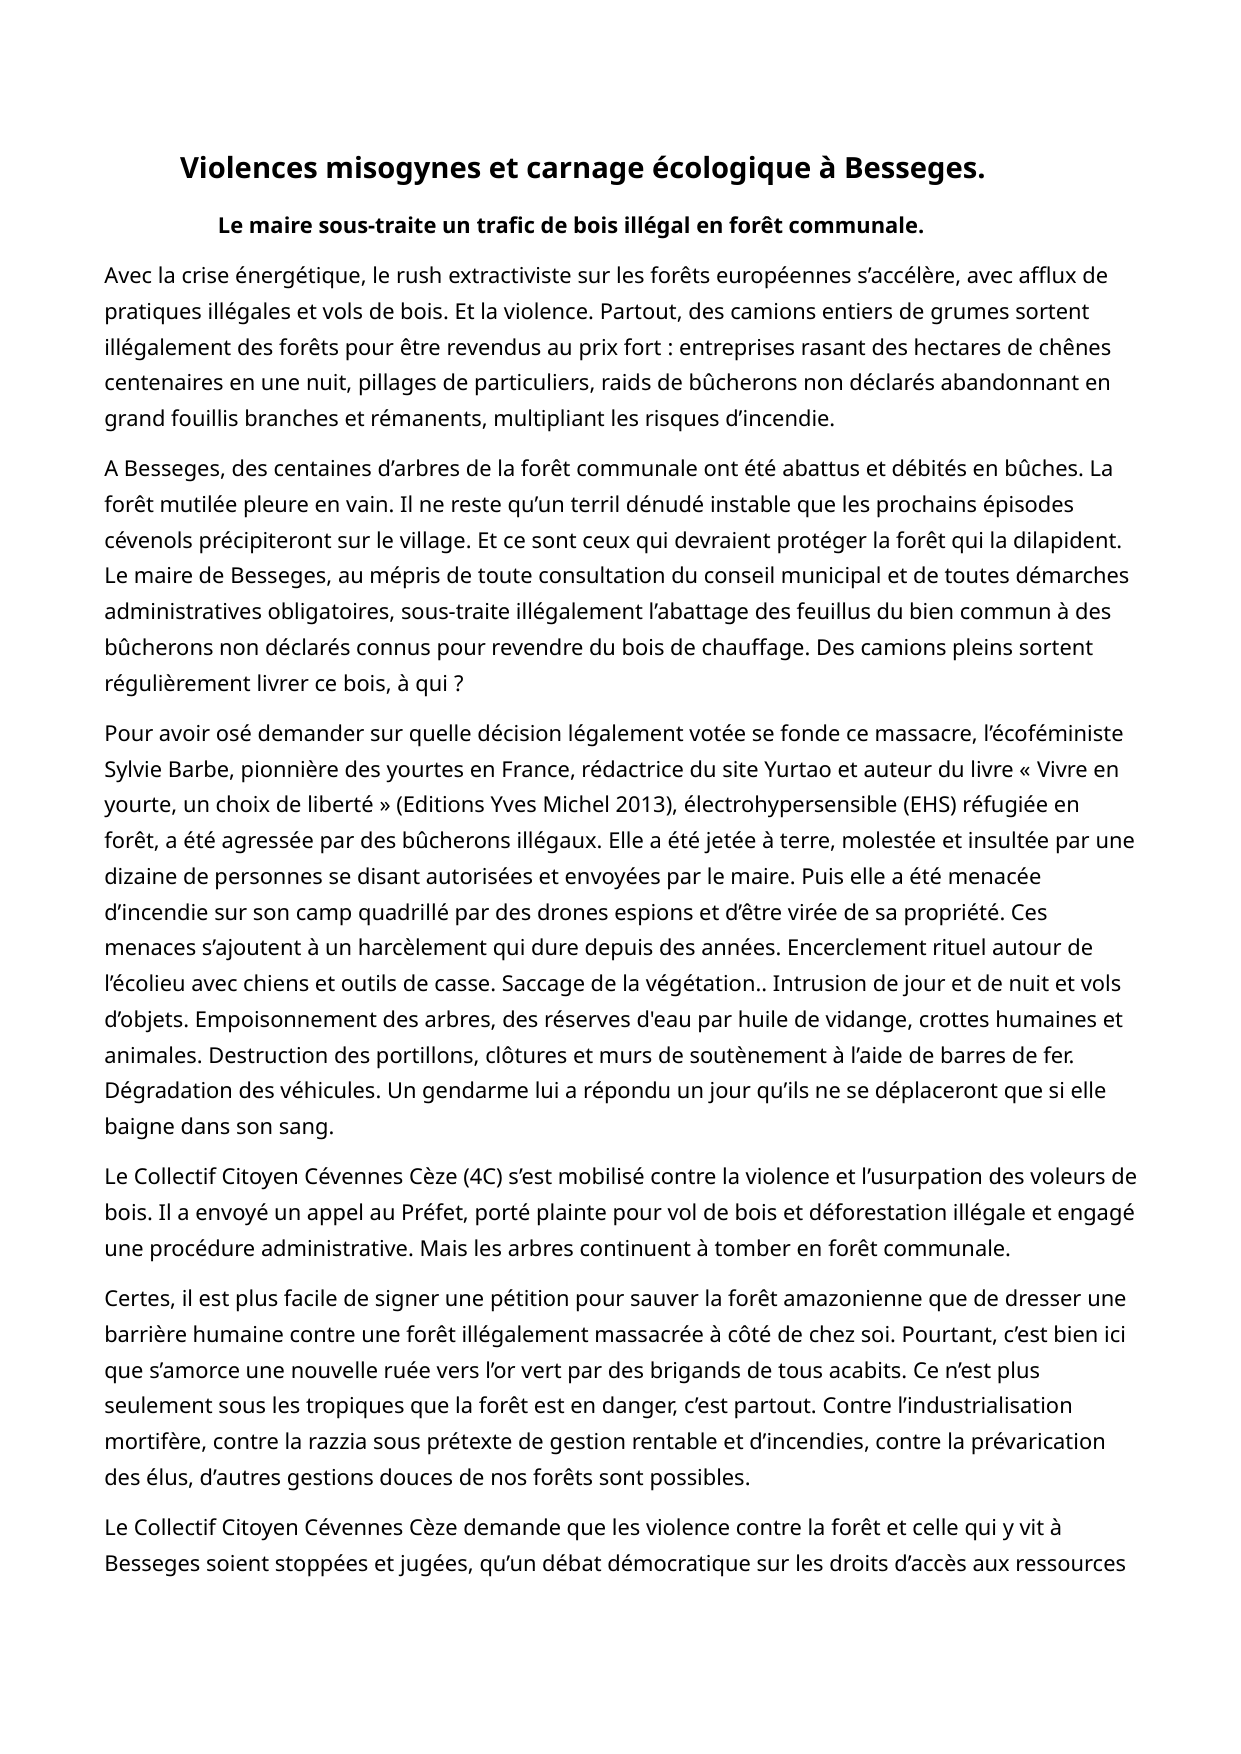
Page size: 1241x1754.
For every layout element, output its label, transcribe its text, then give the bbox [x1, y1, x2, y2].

text Avec la crise énergétique, le rush extractiviste sur les forêts européennes s’accélère, avec afflux de pratiques illégales et vols de bois. Et la violence. Partout, des camions entiers de grumes sortent illégalement des forêts pour être revendus au prix fort : entreprises rasant des hectares de chênes centenaires en une nuit, pillages de particuliers, raids de bûcherons non déclarés abandonnant en grand fouillis branches et rémanents, multipliant les risques d’incendie. [104, 260, 1138, 433]
text Le maire sous-traite un trafic de bois illégal en forêt communale. [104, 210, 1138, 239]
text Pour avoir osé demander sur quelle décision légalement votée se fonde ce massacre, l’écoféministe Sylvie Barbe, pionnière des yourtes en France, rédactrice du site Yurtao et auteur du livre « Vivre en yourte, un choix de liberté » (Editions Yves Michel 2013), électrohypersensible (EHS) réfugiée en forêt, a été agressée par des bûcherons illégaux. Elle a été jetée à terre, molestée et insultée par une dizaine de personnes se disant autorisées et envoyées par le maire. Puis elle a été menacée d’incendie sur son camp quadrillé par des drones espions et d’être virée de sa propriété. Ces menaces s’ajoutent à un harcèlement qui dure depuis des années. Encerclement rituel autour de l’écolieu avec chiens et outils de casse. Saccage de la végétation.. Intrusion de jour et de nuit et vols d’objets. Empoisonnement des arbres, des réserves d'eau par huile de vidange, crottes humaines et animales. Destruction des portillons, clôtures et murs de soutènement à l’aide de barres de fer. Dégradation des véhicules. Un gendarme lui a répondu un jour qu’ils ne se déplaceront que si elle baigne dans son sang. [104, 718, 1138, 1141]
text Certes, il est plus facile de signer une pétition pour sauver la forêt amazonienne que de dresser une barrière humaine contre une forêt illégalement massacrée à côté de chez soi. Pourtant, c’est bien ici que s’amorce une nouvelle ruée vers l’or vert par des brigands de tous acabits. Ce n’est plus seulement sous les tropiques que la forêt est en danger, c’est partout. Contre l’industrialisation mortifère, contre la razzia sous prétexte de gestion rentable et d’incendies, contre la prévarication des élus, d’autres gestions douces de nos forêts sont possibles. [104, 1283, 1138, 1492]
text A Besseges, des centaines d’arbres de la forêt communale ont été abattus et débités en bûches. La forêt mutilée pleure en vain. Il ne reste qu’un terril dénudé instable que les prochains épisodes cévenols précipiteront sur le village. Et ce sont ceux qui devraient protéger la forêt qui la dilapident. Le maire de Besseges, au mépris de toute consultation du conseil municipal et de toutes démarches administratives obligatoires, sous-traite illégalement l’abattage des feuillus du bien commun à des bûcherons non déclarés connus pour revendre du bois de chauffage. Des camions pleins sortent régulièrement livrer ce bois, à qui ? [104, 453, 1138, 697]
text Violences misogynes et carnage écologique à Besseges. [104, 148, 1138, 187]
text Le Collectif Citoyen Cévennes Cèze demande que les violence contre la forêt et celle qui y vit à Besseges soient stoppées et jugées, qu’un débat démocratique sur les droits d’accès aux ressources [104, 1512, 1138, 1578]
text Le Collectif Citoyen Cévennes Cèze (4C) s’est mobilisé contre la violence et l’usurpation des voleurs de bois. Il a envoyé un appel au Préfet, porté plainte pour vol de bois et déforestation illégale et engagé une procédure administrative. Mais les arbres continuent à tomber en forêt communale. [104, 1161, 1138, 1263]
